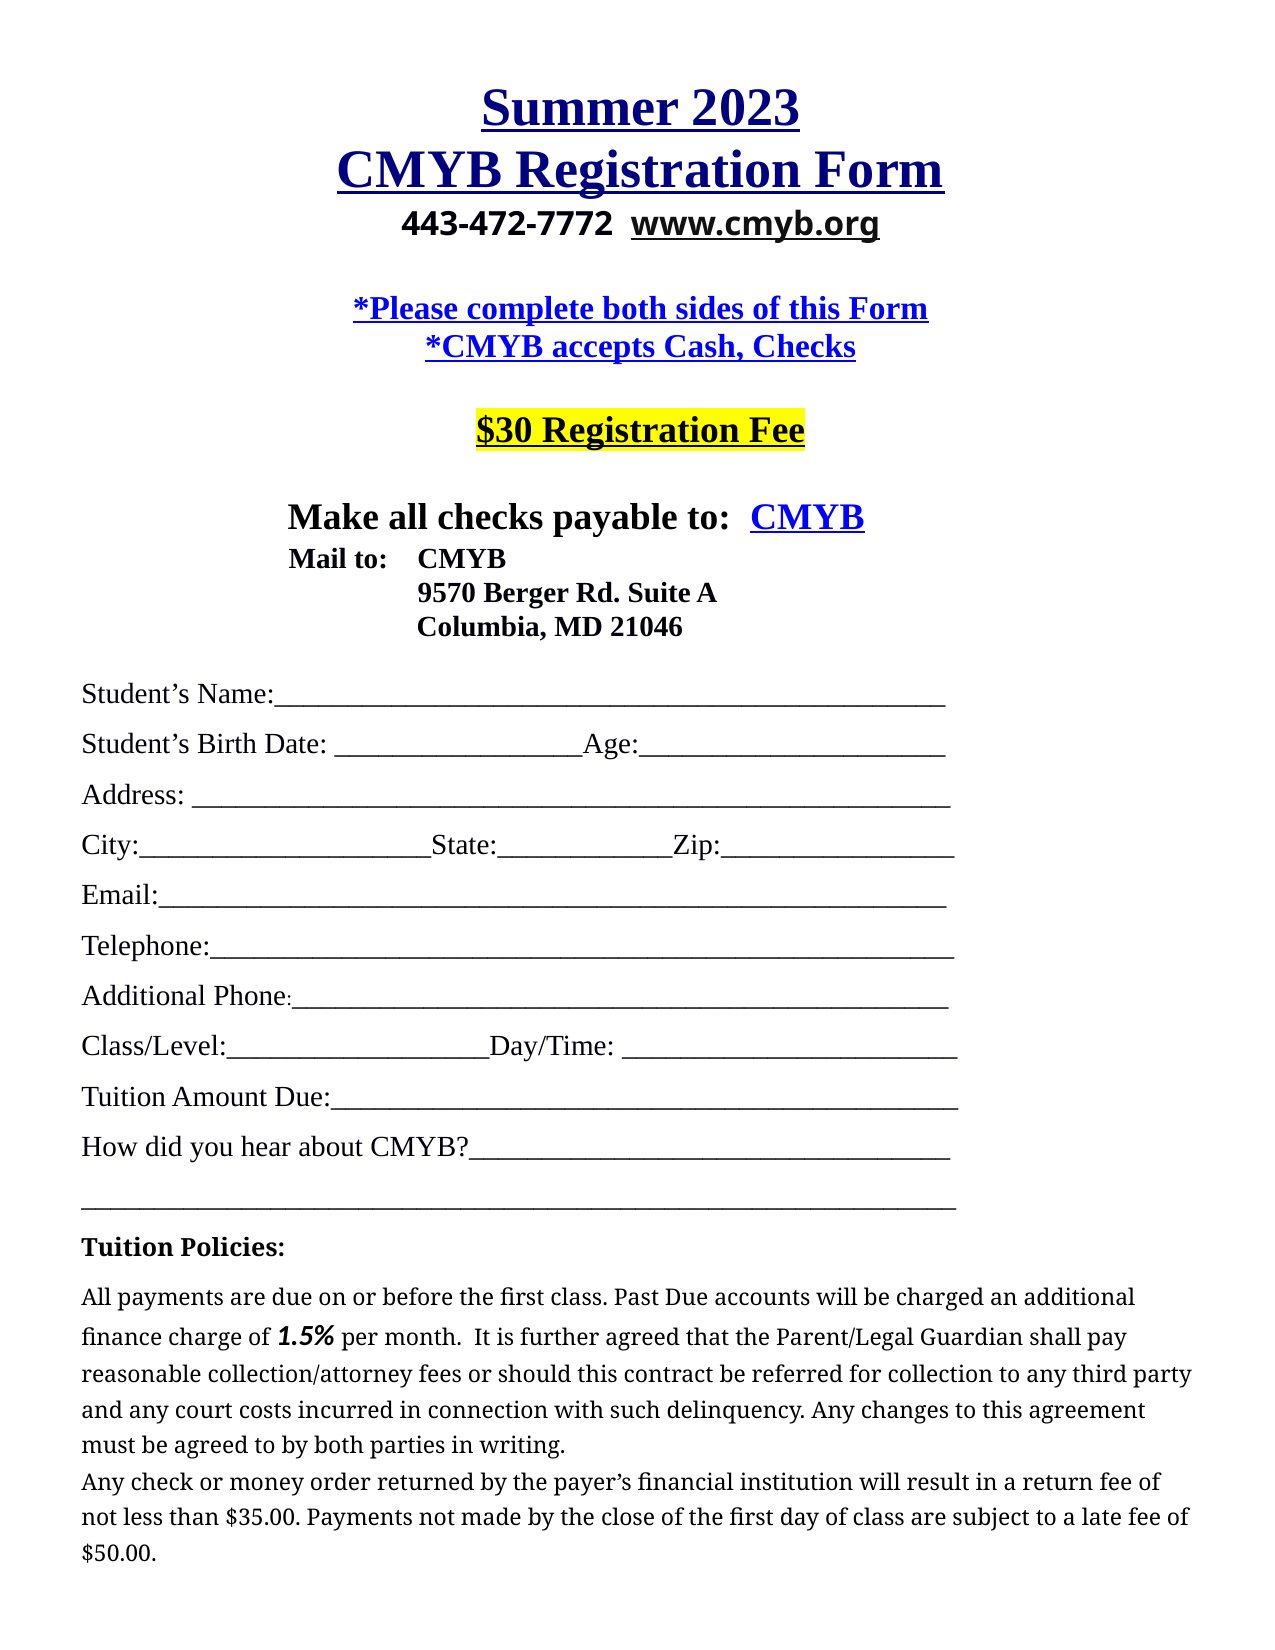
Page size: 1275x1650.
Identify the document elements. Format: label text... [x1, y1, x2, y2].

text City:____________________State:____________Zip:________________ [81, 827, 1200, 861]
text Class/Level:__________________Day/Time: _______________________ [81, 1028, 1200, 1062]
text Any check or money order returned by the payer’s financial institution will result in a return fee of not less than $35.00. Payments not made by the close of the first day of class are subject to a late fee of $50.00. [81, 1465, 1200, 1568]
text Summer 2023 [81, 75, 1200, 137]
text ____________________________________________________________ [81, 1179, 1200, 1213]
text All payments are due on or before the first class. Past Due accounts will be charged an additional finance charge of 1.5% per month. It is further agreed that the Parent/Legal Guardian shall pay reasonable collection/attorney fees or should this contract be referred for collection to any third party and any court costs incurred in connection with such delinquency. Any changes to this agreement must be agreed to by both parties in writing. [81, 1281, 1200, 1461]
text 443-472-7772 www.cmyb.org [81, 199, 1200, 245]
text CMYB Registration Form [81, 137, 1200, 199]
text Student’s Name:______________________________________________ [81, 676, 1200, 710]
text Email:______________________________________________________ [81, 877, 1200, 911]
text Telephone:___________________________________________________ [81, 928, 1200, 961]
text Mail to: CMYB [81, 537, 1200, 576]
text Tuition Policies: [81, 1230, 1200, 1264]
text Columbia, MD 21046 [81, 609, 1200, 643]
text Make all checks payable to: CMYB [81, 494, 1200, 537]
text How did you hear about CMYB?_________________________________ [81, 1129, 1200, 1163]
text 9570 Berger Rd. Suite A [118, 576, 1200, 609]
text Tuition Amount Due:___________________________________________ [81, 1079, 1200, 1112]
text Student’s Birth Date: _________________Age:_____________________ [81, 727, 1200, 760]
text *Please complete both sides of this Form [81, 288, 1200, 326]
text $30 Registration Fee [81, 408, 1200, 451]
text Additional Phone:_____________________________________________ [81, 978, 1200, 1012]
text *CMYB accepts Cash, Checks [81, 326, 1200, 365]
text Address: ____________________________________________________ [81, 777, 1200, 810]
